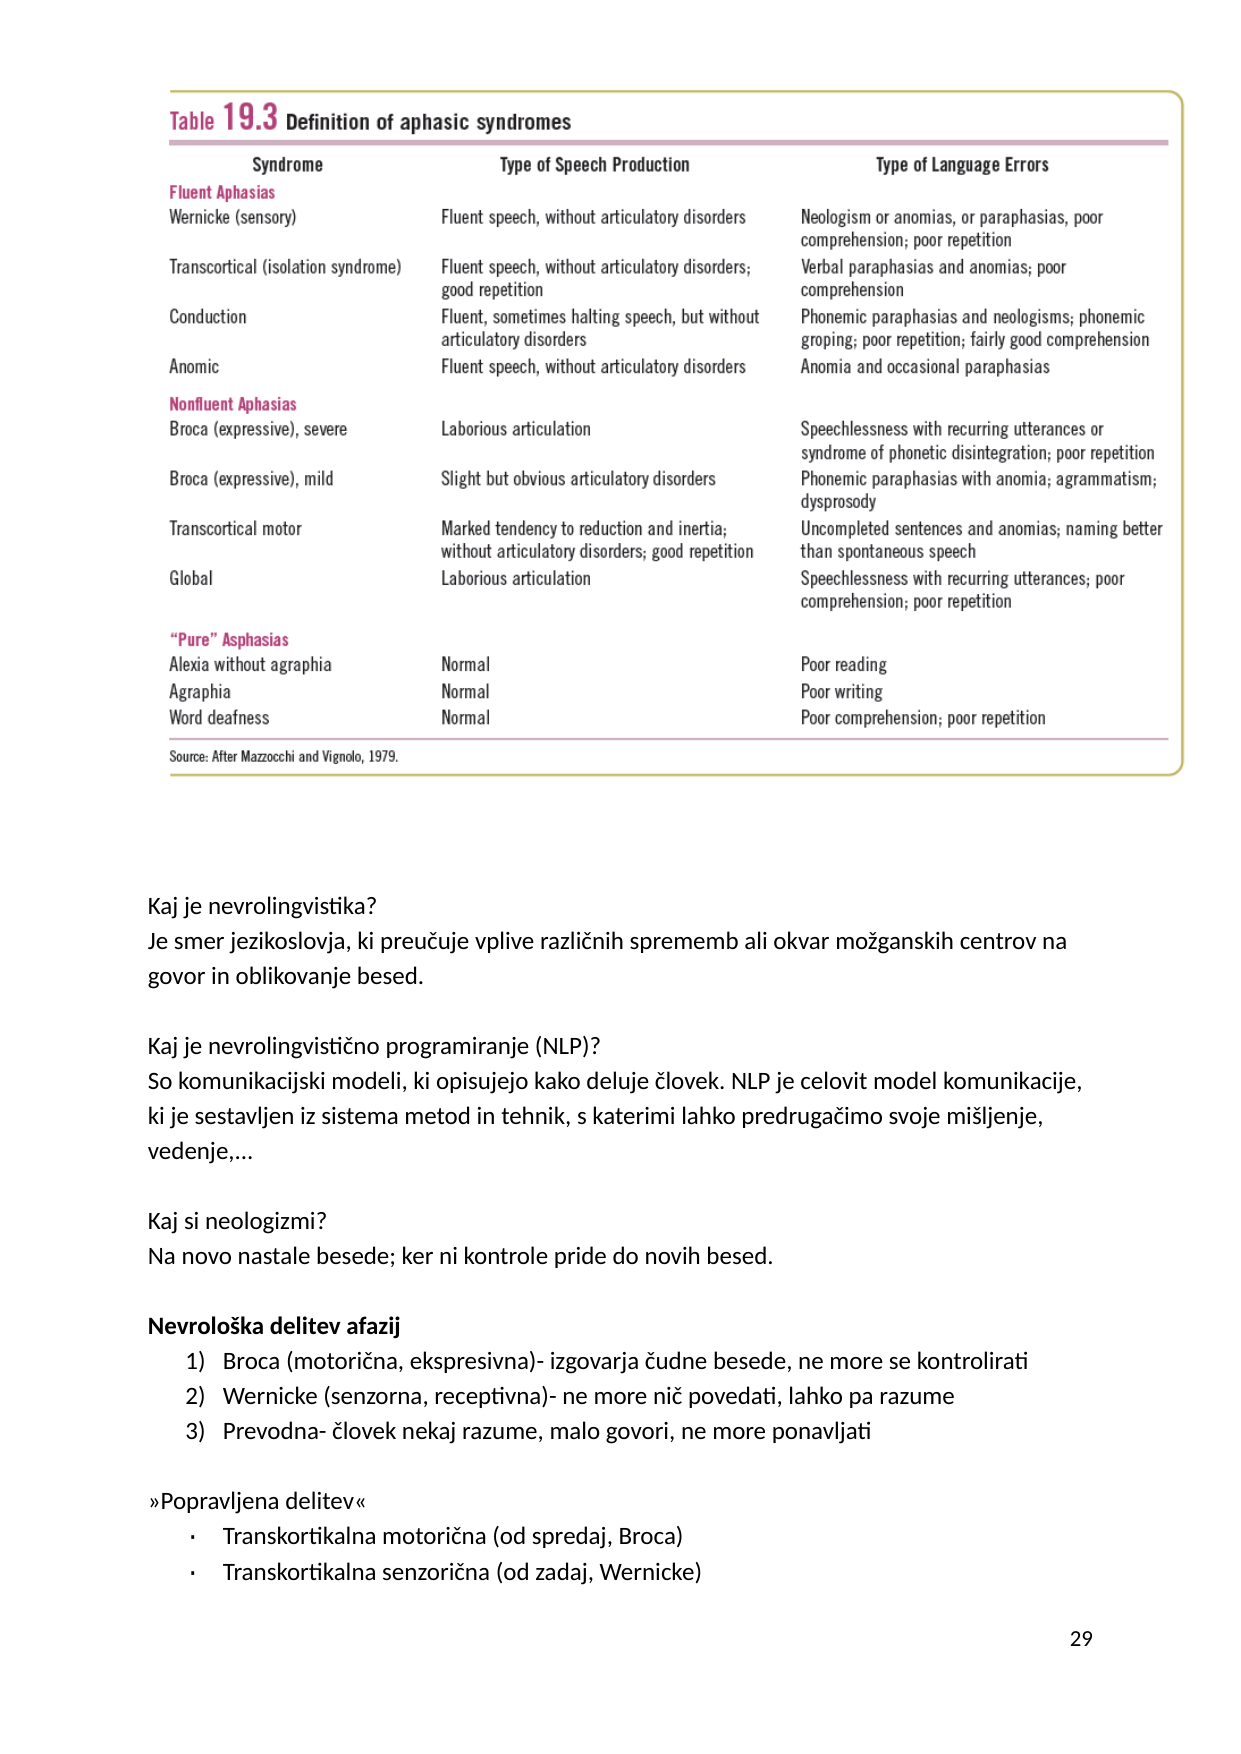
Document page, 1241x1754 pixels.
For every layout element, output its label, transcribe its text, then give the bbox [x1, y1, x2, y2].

text Na novo nastale besede; ker ni kontrole pride do novih besed. [148, 1240, 1093, 1271]
picture [152, 81, 1198, 781]
list Transkortikalna motorična (od spredaj, Broca) [185, 1520, 1093, 1552]
text Kaj je nevrolingvistično programiranje (NLP)? [148, 1030, 1093, 1061]
text »Popravljena delitev« [148, 1485, 1093, 1516]
list Prevodna- človek nekaj razume, malo govori, ne more ponavljati [185, 1415, 1093, 1446]
text Je smer jezikoslovja, ki preučuje vplive različnih sprememb ali okvar možganskih centrov na govor in oblikovanje besed. [148, 925, 1093, 991]
list Transkortikalna senzorična (od zadaj, Wernicke) [185, 1557, 1093, 1588]
text Nevrološka delitev afazij [148, 1310, 1093, 1341]
text Kaj si neologizmi? [148, 1205, 1093, 1236]
text Kaj je nevrolingvistika? [148, 890, 1093, 921]
list Wernicke (senzorna, receptivna)- ne more nič povedati, lahko pa razume [185, 1380, 1093, 1411]
list Broca (motorična, ekspresivna)- izgovarja čudne besede, ne more se kontrolirati [185, 1345, 1093, 1376]
text So komunikacijski modeli, ki opisujejo kako deluje človek. NLP je celovit model komunikacije, ki je sestavljen iz sistema metod in tehnik, s katerimi lahko predrugačimo svoje mišljenje, vedenje,... [148, 1065, 1093, 1166]
